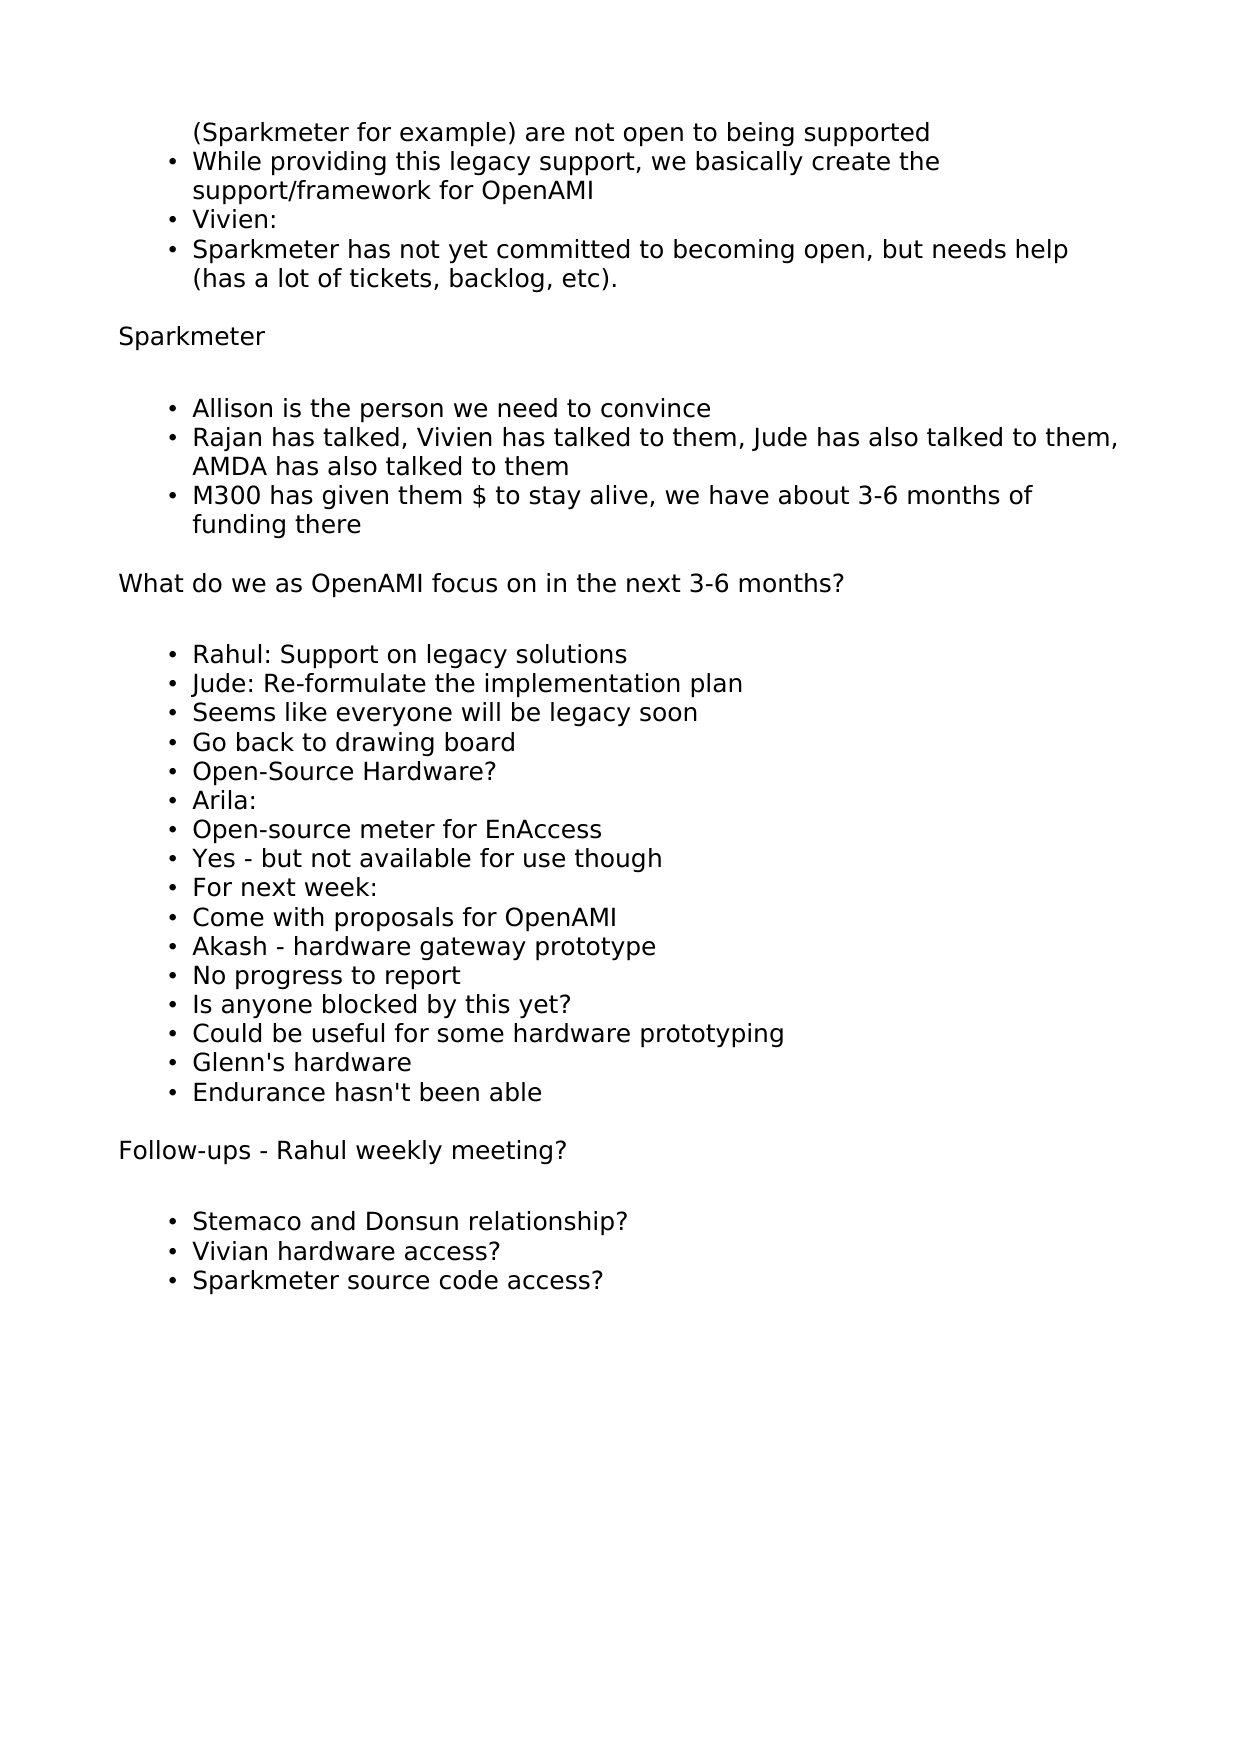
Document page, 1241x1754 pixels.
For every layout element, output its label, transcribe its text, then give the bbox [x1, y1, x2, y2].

list Rahul: Support on legacy solutions [177, 640, 1122, 669]
list Come with proposals for OpenAMI [177, 903, 1122, 932]
list Yes - but not available for use though [177, 844, 1122, 873]
list Rajan has talked, Vivien has talked to them, Jude has also talked to them, AMDA has also talked to them [177, 423, 1122, 481]
list Seems like everyone will be legacy soon [177, 698, 1122, 728]
list Open-source meter for EnAccess [177, 815, 1122, 844]
list Vivien: [177, 206, 1122, 235]
list Sparkmeter has not yet committed to becoming open, but needs help (has a lot of tickets, backlog, etc). [177, 235, 1122, 293]
list M300 has given them $ to stay alive, we have about 3-6 months of funding there [177, 481, 1122, 539]
list For next week: [177, 873, 1122, 903]
list Glenn's hardware [177, 1048, 1122, 1078]
list Open-Source Hardware? [177, 757, 1122, 786]
list Jude: Re-formulate the implementation plan [177, 669, 1122, 698]
text Follow-ups - Rahul weekly meeting? [118, 1136, 1122, 1166]
list Sparkmeter source code access? [177, 1266, 1122, 1295]
list Vivian hardware access? [177, 1237, 1122, 1266]
list Endurance hasn't been able [177, 1078, 1122, 1107]
list While providing this legacy support, we basically create the support/framework for OpenAMI [177, 147, 1122, 206]
list Is anyone blocked by this yet? [177, 990, 1122, 1019]
text Sparkmeter [118, 323, 1122, 352]
list Stemaco and Donsun relationship? [177, 1207, 1122, 1237]
text What do we as OpenAMI focus on in the next 3-6 months? [118, 569, 1122, 598]
list Allison is the person we need to convince [177, 394, 1122, 423]
list Arila: [177, 786, 1122, 815]
list No progress to report [177, 961, 1122, 990]
list Could be useful for some hardware prototyping [177, 1019, 1122, 1048]
list Go back to drawing board [177, 728, 1122, 757]
list Akash - hardware gateway prototype [177, 932, 1122, 961]
list (Sparkmeter for example) are not open to being supported [177, 118, 1122, 147]
